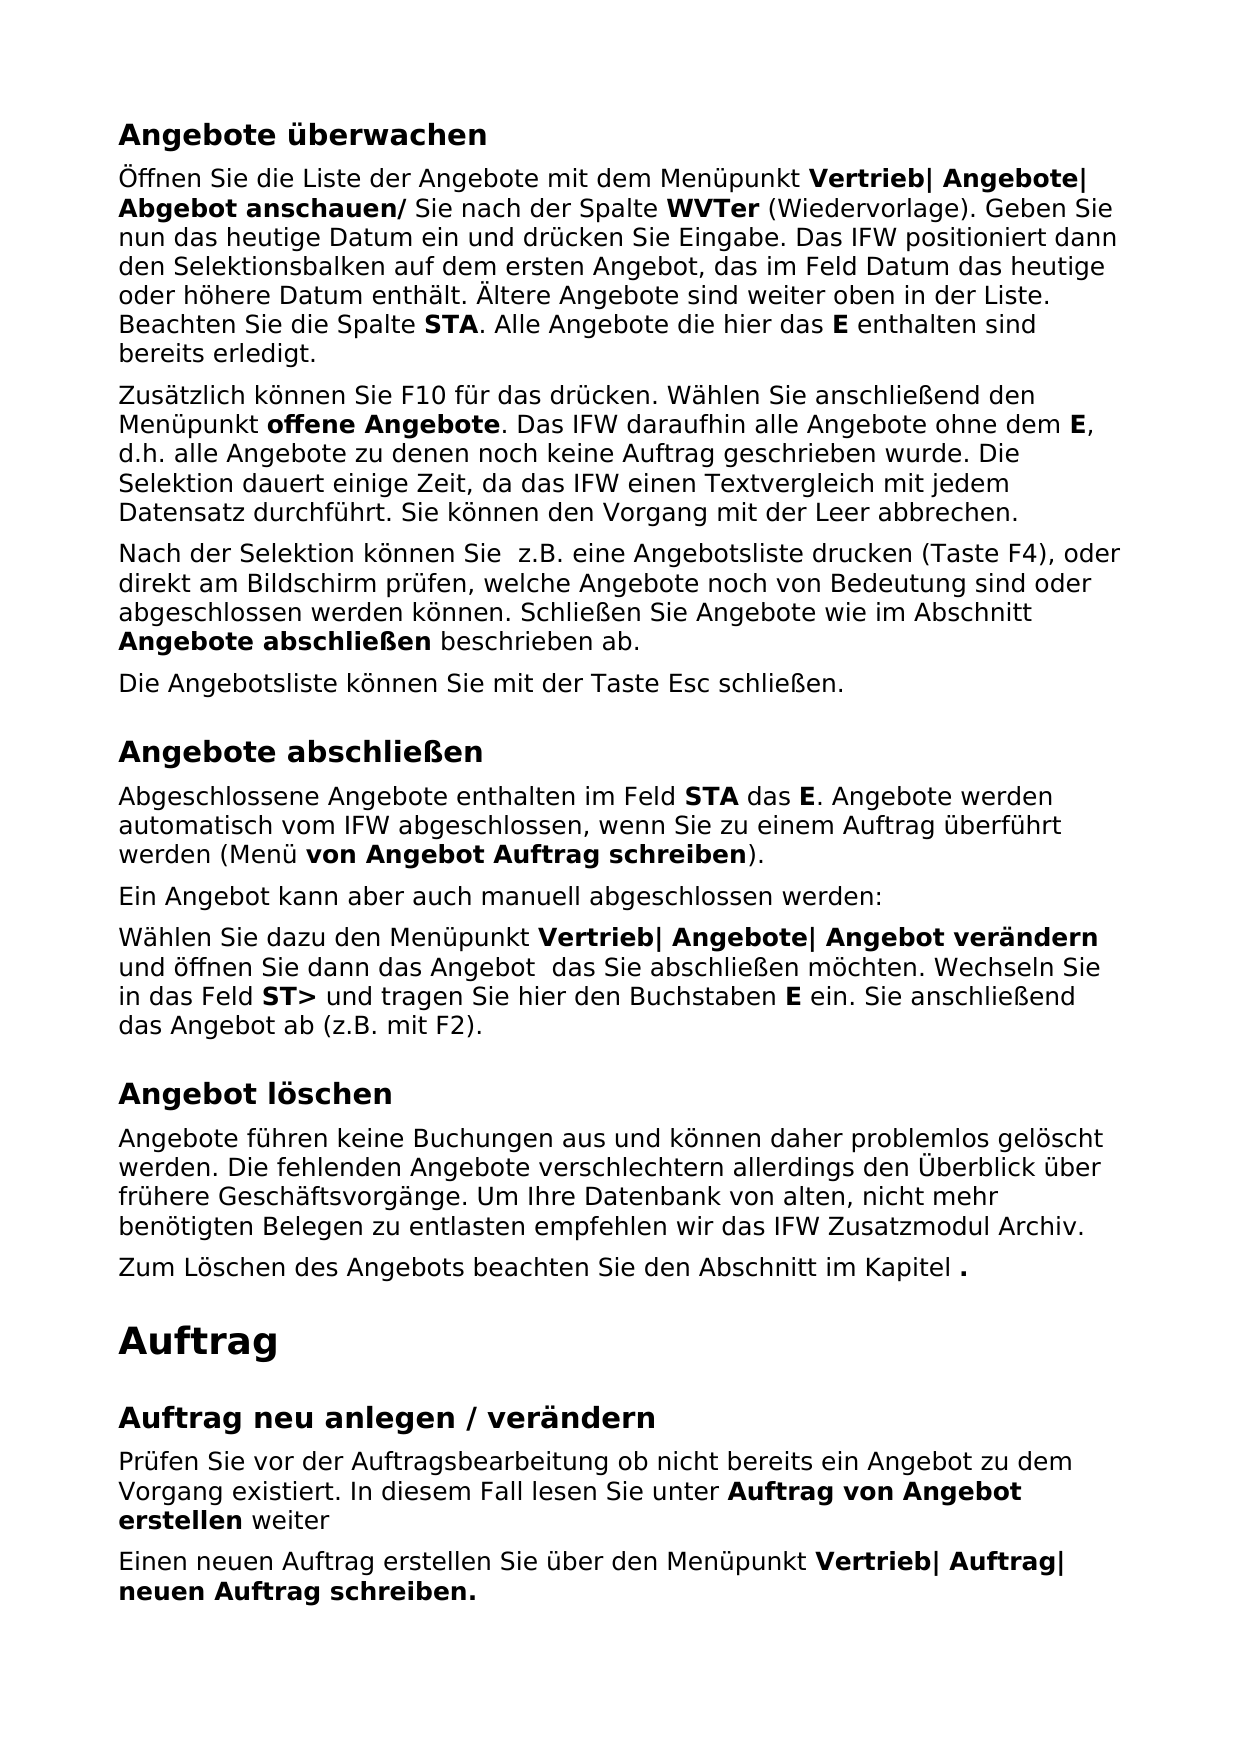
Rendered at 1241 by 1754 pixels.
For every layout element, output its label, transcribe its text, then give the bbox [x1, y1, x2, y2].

text Zusätzlich können Sie F10 für das drücken. Wählen Sie anschließend den Menüpunkt offene Angebote. Das IFW daraufhin alle Angebote ohne dem E, d.h. alle Angebote zu denen noch keine Auftrag geschrieben wurde. Die Selektion dauert einige Zeit, da das IFW einen Textvergleich mit jedem Datensatz durchführt. Sie können den Vorgang mit der Leer abbrechen. [118, 381, 1122, 527]
text Öffnen Sie die Liste der Angebote mit dem Menüpunkt Vertrieb| Angebote| Abgebot anschauen/ Sie nach der Spalte WVTer (Wiedervorlage). Geben Sie nun das heutige Datum ein und drücken Sie Eingabe. Das IFW positioniert dann den Selektionsbalken auf dem ersten Angebot, das im Feld Datum das heutige oder höhere Datum enthält. Ältere Angebote sind weiter oben in der Liste. Beachten Sie die Spalte STA. Alle Angebote die hier das E enthalten sind bereits erledigt. [118, 164, 1122, 369]
text Einen neuen Auftrag erstellen Sie über den Menüpunkt Vertrieb| Auftrag| neuen Auftrag schreiben. [118, 1548, 1122, 1606]
subtitle Auftrag neu anlegen / verändern [118, 1401, 1122, 1435]
text Zum Löschen des Angebots beachten Sie den Abschnitt im Kapitel . [118, 1253, 1122, 1282]
text Prüfen Sie vor der Auftragsbearbeitung ob nicht bereits ein Angebot zu dem Vorgang existiert. In diesem Fall lesen Sie unter Auftrag von Angebot erstellen weiter [118, 1448, 1122, 1535]
subtitle Angebote überwachen [118, 118, 1122, 152]
subtitle Angebot löschen [118, 1078, 1122, 1112]
text Nach der Selektion können Sie z.B. eine Angebotsliste drucken (Taste F4), oder direkt am Bildschirm prüfen, welche Angebote noch von Bedeutung sind oder abgeschlossen werden können. Schließen Sie Angebote wie im Abschnitt Angebote abschließen beschrieben ab. [118, 539, 1122, 656]
text Die Angebotsliste können Sie mit der Taste Esc schließen. [118, 669, 1122, 698]
text Wählen Sie dazu den Menüpunkt Vertrieb| Angebote| Angebot verändern und öffnen Sie dann das Angebot das Sie abschließen möchten. Wechseln Sie in das Feld ST> und tragen Sie hier den Buchstaben E ein. Sie anschließend das Angebot ab (z.B. mit F2). [118, 923, 1122, 1040]
text Ein Angebot kann aber auch manuell abgeschlossen werden: [118, 882, 1122, 911]
text Angebote führen keine Buchungen aus und können daher problemlos gelöscht werden. Die fehlenden Angebote verschlechtern allerdings den Überblick über frühere Geschäftsvorgänge. Um Ihre Datenbank von alten, nicht mehr benötigten Belegen zu entlasten empfehlen wir das IFW Zusatzmodul Archiv. [118, 1124, 1122, 1241]
subtitle Auftrag [118, 1320, 1122, 1364]
text Abgeschlossene Angebote enthalten im Feld STA das E. Angebote werden automatisch vom IFW abgeschlossen, wenn Sie zu einem Auftrag überführt werden (Menü von Angebot Auftrag schreiben). [118, 782, 1122, 869]
subtitle Angebote abschließen [118, 735, 1122, 769]
